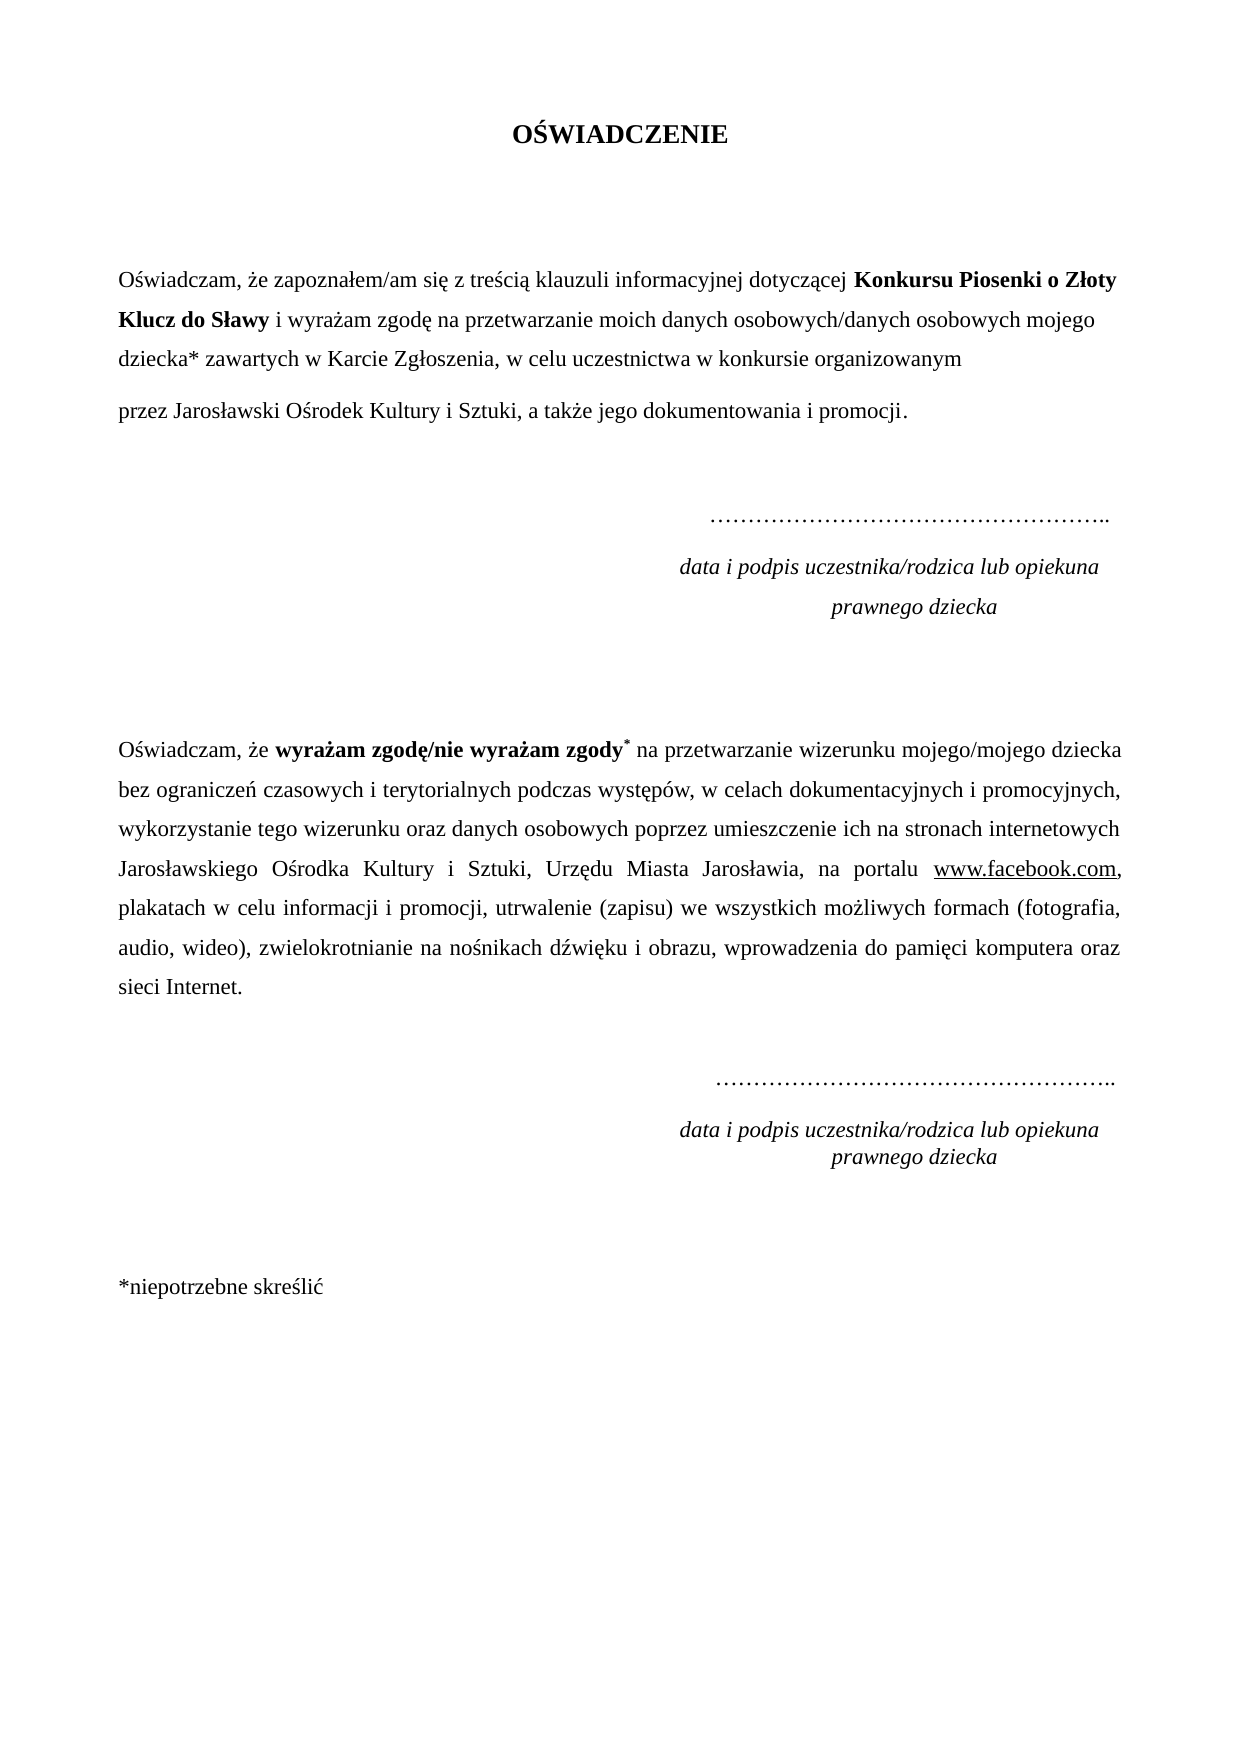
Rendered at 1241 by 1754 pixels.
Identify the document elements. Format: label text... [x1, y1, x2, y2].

text …………………………………………….. [118, 501, 1122, 528]
text Oświadczam, że zapoznałem/am się z treścią klauzuli informacyjnej dotyczącej Konkursu Piosenki o Złoty Klucz do Sławy i wyrażam zgodę na przetwarzanie moich danych osobowych/danych osobowych mojego dziecka* zawartych w Karcie Zgłoszenia, w celu uczestnictwa w konkursie organizowanym [118, 266, 1122, 372]
text Oświadczam, że wyrażam zgodę/nie wyrażam zgody* na przetwarzanie wizerunku mojego/mojego dziecka bez ograniczeń czasowych i terytorialnych podczas występów, w celach dokumentacyjnych i promocyjnych, wykorzystanie tego wizerunku oraz danych osobowych poprzez umieszczenie ich na stronach internetowych Jarosławskiego Ośrodka Kultury i Sztuki, Urzędu Miasta Jarosławia, na portalu www.facebook.com, plakatach w celu informacji i promocji, utrwalenie (zapisu) we wszystkich możliwych formach (fotografia, audio, wideo), zwielokrotnianie na nośnikach dźwięku i obrazu, wprowadzenia do pamięci komputera oraz sieci Internet. [118, 736, 1122, 999]
text przez Jarosławski Ośrodek Kultury i Sztuki, a także jego dokumentowania i promocji. [118, 397, 1122, 424]
text data i podpis uczestnika/rodzica lub opiekuna prawnego dziecka [118, 553, 1122, 619]
text data i podpis uczestnika/rodzica lub opiekuna prawnego dziecka [118, 1116, 1122, 1169]
text …………………………………………….. [118, 1025, 1122, 1091]
text *niepotrzebne skreślić [118, 1273, 1122, 1299]
text OŚWIADCZENIE [118, 118, 1122, 189]
